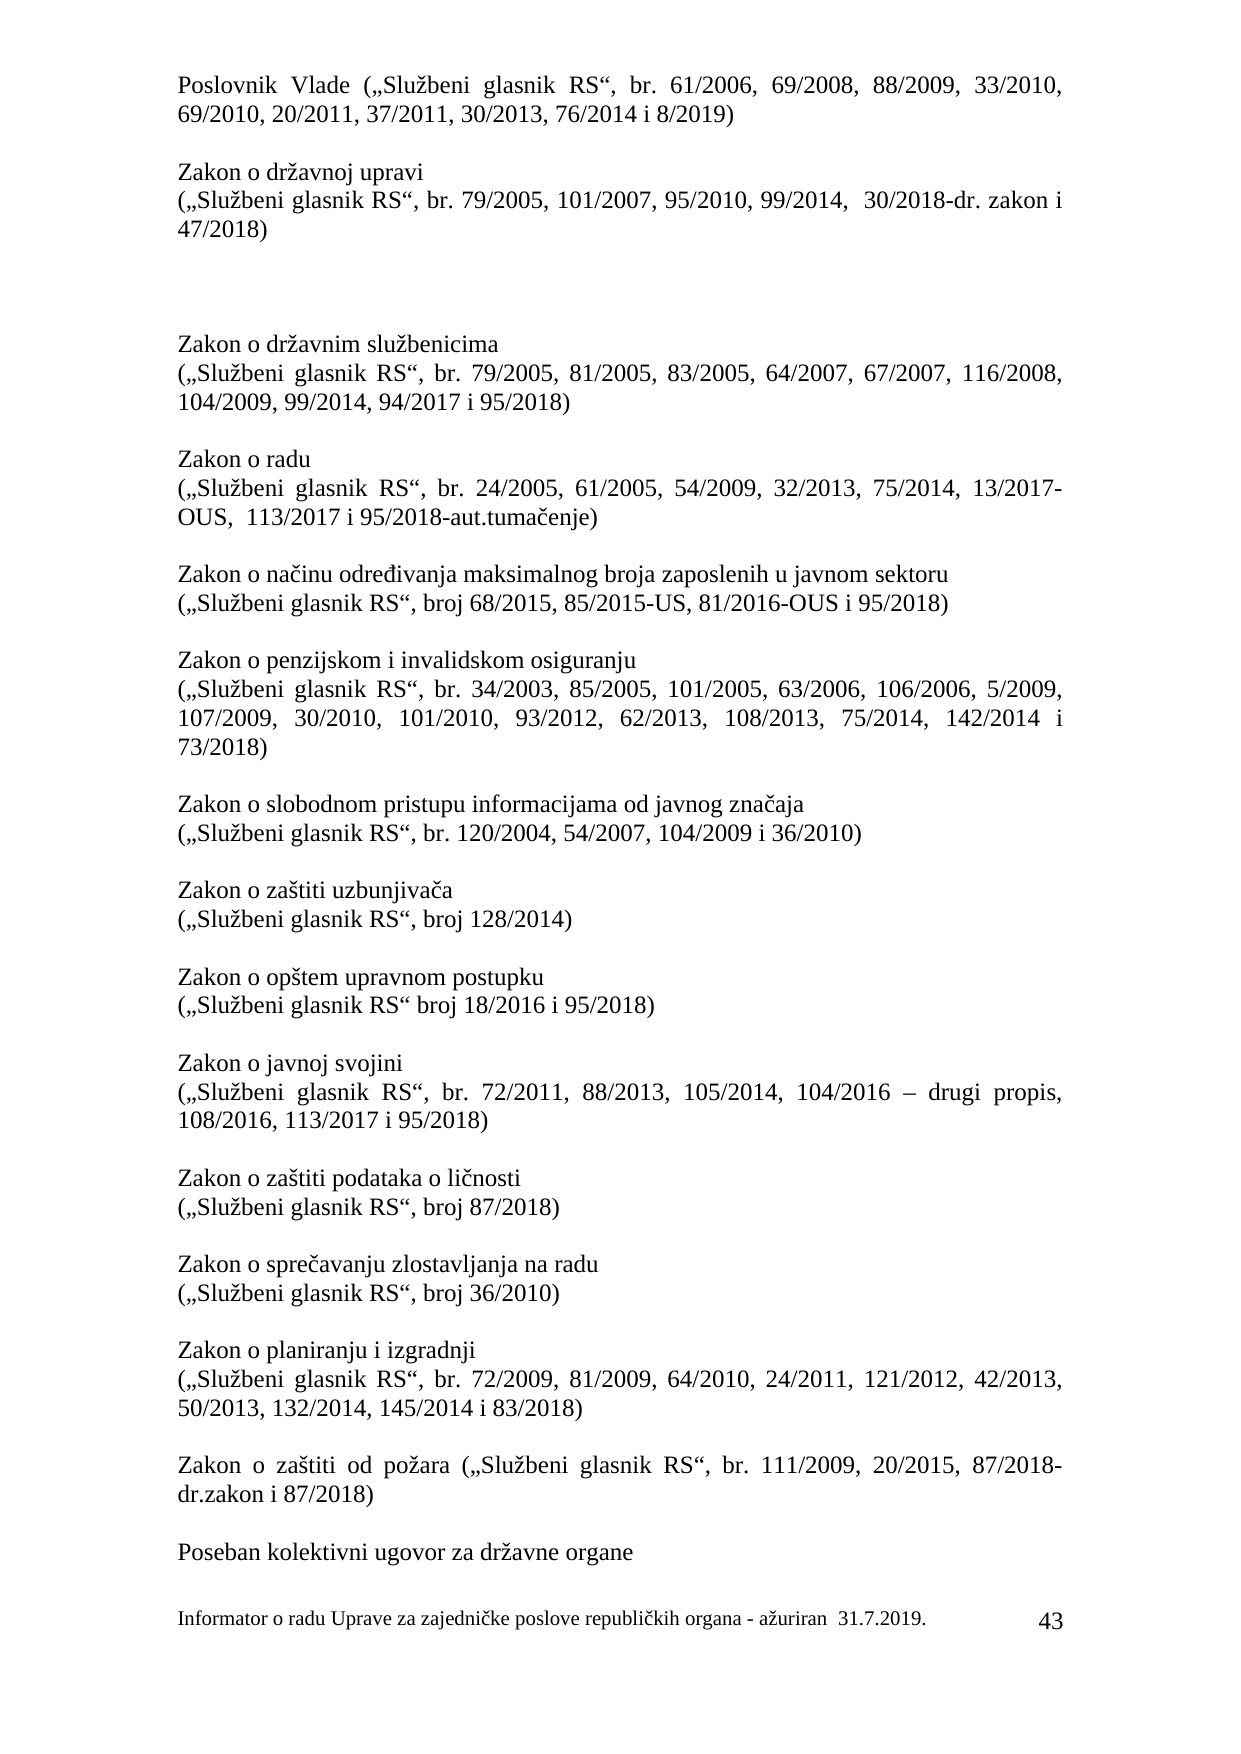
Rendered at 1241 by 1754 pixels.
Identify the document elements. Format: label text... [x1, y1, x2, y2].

text Zakon o javnoj svojini [177, 1048, 1063, 1077]
text Zakon o planiranju i izgradnji [177, 1335, 1063, 1364]
text Zakon o zaštiti uzbunjivača [177, 875, 1063, 904]
text („Službeni glasnik RS“, broj 128/2014) [177, 904, 1063, 933]
text („Službeni glasnik RS“, broj 87/2018) [177, 1192, 1063, 1220]
text („Službeni glasnik RS“, br. 120/2004, 54/2007, 104/2009 i 36/2010) [177, 818, 1063, 847]
text („Službeni glasnik RS“, broj 36/2010) [177, 1278, 1063, 1307]
text Zakon o načinu određivanja maksimalnog broja zaposlenih u javnom sektoru [177, 559, 1063, 588]
text Zakon o penzijskom i invalidskom osiguranju [177, 645, 1063, 674]
text Poseban kolektivni ugovor za državne organe [177, 1537, 1063, 1565]
text („Službeni glasnik RS“, broj 68/2015, 85/2015-US, 81/2016-OUS i 95/2018) [177, 588, 1063, 617]
text Zakon o zaštiti od požara („Službeni glasnik RS“, br. 111/2009, 20/2015, 87/2018-dr.zakon i 87/2018) [177, 1450, 1063, 1508]
text Zakon o slobodnom pristupu informacijama od javnog značaja [177, 789, 1063, 818]
text Zakon o zaštiti podataka o ličnosti [177, 1163, 1063, 1192]
text Zakon o radu [177, 444, 1063, 473]
text Zakon o opštem upravnom postupku [177, 962, 1063, 990]
text („Službeni glasnik RS“, br. 79/2005, 81/2005, 83/2005, 64/2007, 67/2007, 116/2008, 104/2009, 99/2014, 94/2017 i 95/2018) [177, 358, 1063, 415]
text („Službeni glasnik RS“, br. 72/2011, 88/2013, 105/2014, 104/2016 – drugi propis, 108/2016, 113/2017 i 95/2018) [177, 1077, 1063, 1134]
text („Službeni glasnik RS“ broj 18/2016 i 95/2018) [177, 990, 1063, 1019]
text Zakon o sprečavanju zlostavljanja na radu [177, 1249, 1063, 1278]
text („Službeni glasnik RS“, br. 79/2005, 101/2007, 95/2010, 99/2014, 30/2018-dr. zakon i 47/2018) [177, 185, 1063, 243]
text Poslovnik Vlade („Službeni glasnik RS“, br. 61/2006, 69/2008, 88/2009, 33/2010, 69/2010, 20/2011, 37/2011, 30/2013, 76/2014 i 8/2019) [177, 70, 1063, 128]
text („Službeni glasnik RS“, br. 24/2005, 61/2005, 54/2009, 32/2013, 75/2014, 13/2017-OUS, 113/2017 i 95/2018-aut.tumačenje) [177, 473, 1063, 530]
text („Službeni glasnik RS“, br. 72/2009, 81/2009, 64/2010, 24/2011, 121/2012, 42/2013, 50/2013, 132/2014, 145/2014 i 83/2018) [177, 1364, 1063, 1422]
text Zakon o državnim službenicima [177, 329, 1063, 358]
text („Službeni glasnik RS“, br. 34/2003, 85/2005, 101/2005, 63/2006, 106/2006, 5/2009, 107/2009, 30/2010, 101/2010, 93/2012, 62/2013, 108/2013, 75/2014, 142/2014 i 73/2018) [177, 674, 1063, 760]
text Zakon o državnoj upravi [177, 157, 1063, 185]
